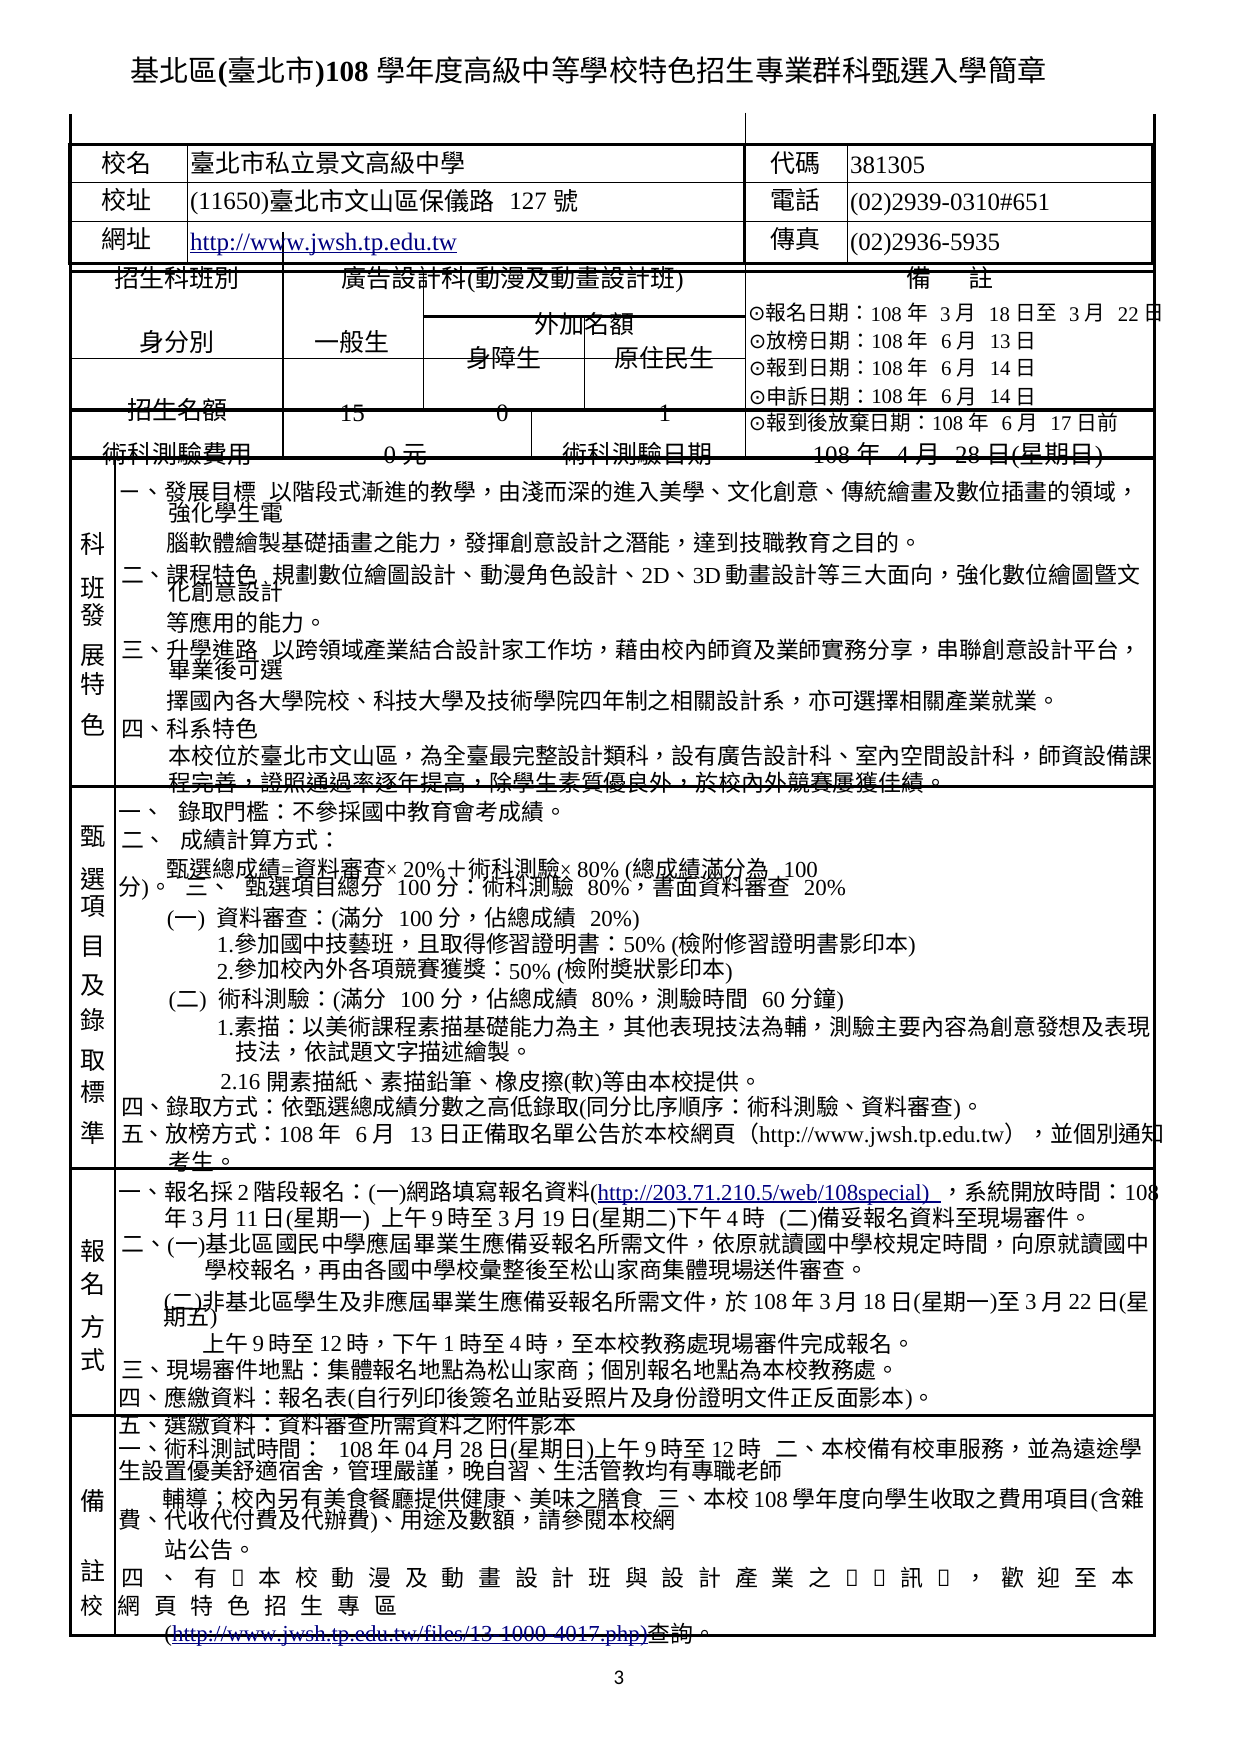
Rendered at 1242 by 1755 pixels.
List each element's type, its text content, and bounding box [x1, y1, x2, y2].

text (http://www.jwsh.tp.edu.tw/files/13-1000-4017.php)查詢。 [632, 1618, 1169, 1646]
text 外加名額 ⊙報名日期：108 年 3 月 18 日至 3 月 22 日 [534, 293, 745, 315]
text 二、(一)基北區國民中學應屆畢業生應備妥報名所需文件，依原就讀國中學校規定時間，向原就讀國中 [116, 1232, 1153, 1263]
text [118, 1410, 1153, 1414]
text 註 四 、 有 關 本 校 動 漫 及 動 畫 設 計 班 與 設 計 產 業 之 相 關 訊 息 ， 歡 迎 至 本 校 網 頁 特 色 招 生 專 區 [81, 1563, 114, 1618]
text 身障生 原住民生 [585, 359, 723, 374]
text (一) 資料審查：(滿分 100 分，佔總成績 20%) [116, 902, 1153, 931]
text 及 [81, 960, 114, 993]
text 技法，依試題文字描述繪製。 [116, 1039, 1153, 1071]
text 科 [81, 528, 114, 557]
text 15 0 [284, 412, 531, 426]
text [1156, 1536, 1169, 1563]
text 術科測驗費用 0 元 術科測驗日期 108 年 4 月 28 日(星期日) [746, 436, 1153, 456]
text (http://www.jwsh.tp.edu.tw/files/13-1000-4017.php)查詢。 [341, 1637, 607, 1643]
text 2.16 開素描紙、素描鉛筆、橡皮擦(軟)等由本校提供。 [409, 1071, 499, 1089]
text 發 [81, 607, 114, 636]
text [1156, 1039, 1169, 1071]
text 外加名額 ⊙報名日期：108 年 3 月 18 日至 3 月 22 日 [746, 293, 1153, 331]
text 站公告。 [164, 1536, 1153, 1563]
text [168, 1170, 1153, 1174]
table_cell (02)2936-5935 [848, 222, 1151, 262]
text 註 四 、 有 關 本 校 動 漫 及 動 畫 設 計 班 與 設 計 產 業 之 相 關 訊 息 ， 歡 迎 至 本 校 網 頁 特 色 招 生 專 區 [116, 1563, 1153, 1618]
text 程完善，證照通過率逐年提高，除學生素質優良外，於校內外競賽屢獲佳績。 [168, 768, 1153, 785]
text 1.素描：以美術課程素描基礎能力為主，其他表現技法為輔，測驗主要內容為創意發想及表現 [116, 1011, 1153, 1039]
text 輔導；校內另有美食餐廳提供健康、美味之膳食 三、本校108學年度向學生收取之費用項目(含雜費、代收代付費及代辦費)、用途及數額，請參閱本校網 [116, 1487, 1153, 1536]
text 等應用的能力。 [116, 607, 1153, 636]
text 一般生 [284, 331, 399, 357]
text 本校位於臺北市文山區，為全臺最完整設計類科，設有廣告設計科、室內空間設計科，師資設備課 [168, 741, 1153, 768]
text 2.參加校內外各項競賽獲獎：50% (檢附奬狀影印本) [116, 960, 1153, 993]
text 一、報名採2階段報名：(一)網路填寫報名資料(http://203.71.210.5/web/108special) ，系統開放時間：108 [118, 1174, 1153, 1205]
table_cell 校址 [72, 183, 187, 221]
text 術科測驗費用 0 元 術科測驗日期 108 年 4 月 28 日(星期日) [532, 436, 745, 456]
text 1 [532, 412, 679, 426]
text 外加名額 ⊙報名日期：108 年 3 月 18 日至 3 月 22 日 [615, 318, 745, 331]
text 學校報名，再由各國中學校彙整後至松山家商集體現場送件審查。 [116, 1263, 1153, 1293]
text ⊙放榜日期：108 年 6 月 13 日 [749, 331, 1153, 354]
text 招生科班別 廣告設計科(動漫及動畫設計班) 備 註 [746, 265, 1153, 270]
text 四、科系特色 [116, 714, 1153, 741]
text ⊙報到後放棄日期：108 年 6 月 17 日前 [749, 412, 1153, 434]
text 方 [81, 1324, 114, 1354]
text (二) 術科測驗：(滿分 100 分，佔總成績 80%，測驗時間 60 分鐘) [202, 993, 840, 1011]
text 甄選總成績=資料審查× 20%＋術科測驗× 80% (總成績滿分為 100 分)。 三、 甄選項目總分 100 分：術科測驗 80%，書面資料審查 20% [116, 856, 871, 902]
text [221, 400, 282, 408]
text 選 [81, 856, 114, 902]
text 術科測驗費用 0 元 術科測驗日期 108 年 4 月 28 日(星期日) [284, 436, 531, 456]
text 招生名額 [127, 412, 282, 426]
table_cell (11650)臺北市文山區保儀路 127 號 [188, 183, 743, 221]
text 招生科班別 廣告設計科(動漫及動畫設計班) 備 註 [284, 265, 745, 270]
text 準 五、放榜方式：108 年 6 月 13 日正備取名單公告於本校網頁（http://www.jwsh.tp.edu.tw），並個別通知 [116, 1121, 1153, 1148]
table_cell 傳真 [746, 222, 847, 262]
text ⊙申訴日期：108 年 6 月 14 日 [749, 381, 1153, 400]
text 一、 錄取門檻：不參採國中教育會考成績。 [118, 795, 1153, 825]
text ⊙報到日期：108 年 6 月 14 日 [749, 354, 1153, 381]
text 身障生 原住民生 [466, 359, 584, 374]
text 項 [81, 902, 114, 931]
text 二、課程特色 規劃數位繪圖設計、動漫角色設計、2D、3D動畫設計等三大面向，強化數位繪圖曁文化創意設計 [116, 561, 1153, 607]
text (二)非基北區學生及非應屆畢業生應備妥報名所需文件，於108年3月18日(星期一)至3月22日(星期五) [196, 1293, 1153, 1324]
table_header 381305 [848, 146, 1151, 182]
text 式 [81, 1354, 114, 1382]
text 術科測驗費用 0 元 術科測驗日期 108 年 4 月 28 日(星期日) [116, 460, 1153, 471]
table_header 代碼 [746, 146, 847, 182]
text 標 [81, 1089, 114, 1121]
text 取 [81, 1039, 114, 1071]
text 2.16 開素描紙、素描鉛筆、橡皮擦(軟)等由本校提供。 [318, 1071, 354, 1089]
text 術科測驗費用 0 元 術科測驗日期 108 年 4 月 28 日(星期日) [102, 436, 282, 456]
text 上午9時至12時，下午1時至4時，至本校教務處現場審件完成報名。 [116, 1324, 1153, 1354]
table_cell 電話 [746, 183, 847, 221]
text 招生科班別 廣告設計科(動漫及動畫設計班) 備 註 [114, 265, 282, 270]
text 身分別 [139, 331, 282, 357]
text 五、選繳資料：資料審查所需資料之附件影本 [118, 1417, 1153, 1437]
text 年3月11日(星期一) 上午9時至3月19日(星期二)下午4時 (二)備妥報名資料至現場審件。 [164, 1205, 1153, 1232]
text 2.16 開素描紙、素描鉛筆、橡皮擦(軟)等由本校提供。 [721, 1071, 768, 1089]
table_cell (02)2939-0310#651 [848, 183, 1151, 221]
text 一、術科測試時間： 108年04月28日(星期日)上午9時至12時 二、本校備有校車服務，並為遠途學生設置優美舒適宿舍，管理嚴謹，晚自習、生活管教均有專職老師 [118, 1439, 1153, 1486]
text 名 [81, 1263, 114, 1293]
text ㄧ、發展目標 以階段式漸進的教學，由淺而深的進入美學、文化創意、傳統繪畫及數位插畫的領域，強化學生電 [118, 482, 1153, 528]
text [284, 400, 423, 408]
table_cell http://www.jwsh.tp.edu.tw [188, 222, 743, 262]
text [749, 402, 1153, 408]
table_header 臺北市私立景文高級中學 [188, 146, 743, 182]
text 2.16 開素描紙、素描鉛筆、橡皮擦(軟)等由本校提供。 [214, 1071, 300, 1089]
text 三、升學進路 以跨領域產業結合設計家工作坊，藉由校內師資及業師實務分享，串聯創意設計平台，畢業後可選 [116, 638, 1153, 685]
text [424, 400, 584, 408]
text 招生科班別 廣告設計科(動漫及動畫設計班) 備 註 [114, 273, 282, 293]
text [1156, 825, 1169, 852]
text 班 [81, 561, 114, 607]
text 1.參加國中技藝班，且取得修習證明書：50% (檢附修習證明書影印本) [116, 931, 1153, 960]
text 錄 [81, 1011, 114, 1039]
text 報 [81, 1232, 114, 1263]
text [1156, 1148, 1169, 1174]
text 特 [81, 685, 114, 714]
text [585, 400, 679, 408]
text (二) 術科測驗：(滿分 100 分，佔總成績 80%，測驗時間 60 分鐘) [839, 993, 1153, 1011]
text 身障生 原住民生 [585, 340, 723, 358]
text 三、現場審件地點：集體報名地點為松山家商；個別報名地點為本校教務處。 [116, 1354, 1153, 1382]
text 招生科班別 廣告設計科(動漫及動畫設計班) 備 註 [746, 273, 1153, 293]
text 招生科班別 廣告設計科(動漫及動畫設計班) 備 註 [284, 273, 423, 293]
text 考生。 [168, 1148, 1153, 1167]
text 四、錄取方式：依甄選總成績分數之高低錄取(同分比序順序：術科測驗、資料審查)。 [116, 1089, 1153, 1121]
text 備 [81, 1487, 114, 1536]
text 招生科班別 廣告設計科(動漫及動畫設計班) 備 註 [424, 273, 745, 293]
table_cell 網址 [72, 222, 187, 262]
text 目 [81, 931, 114, 960]
table_header 校名 [72, 146, 187, 182]
text 擇國內各大學院校、科技大學及技術學院四年制之相關設計系，亦可選擇相關產業就業。 [116, 685, 1153, 714]
text 2.16 開素描紙、素描鉛筆、橡皮擦(軟)等由本校提供。 [578, 1071, 617, 1089]
text 身障生 原住民生 [466, 340, 584, 358]
text 甄 [81, 825, 114, 852]
text 展 [81, 638, 114, 685]
text 二、 成績計算方式： [116, 825, 1153, 852]
text 2.16 開素描紙、素描鉛筆、橡皮擦(軟)等由本校提供。 [353, 1071, 391, 1089]
text [1156, 714, 1169, 741]
text (http://www.jwsh.tp.edu.tw/files/13-1000-4017.php)查詢。 [164, 1618, 1153, 1634]
text [1156, 607, 1169, 636]
text 四、應繳資料：報名表(自行列印後簽名並貼妥照片及身份證明文件正反面影本)。 [118, 1382, 1153, 1410]
text 腦軟體繪製基礎插畫之能力，發揮創意設計之潛能，達到技職教育之目的。 [116, 528, 1153, 557]
text [168, 788, 1153, 795]
text 色 [81, 714, 114, 741]
